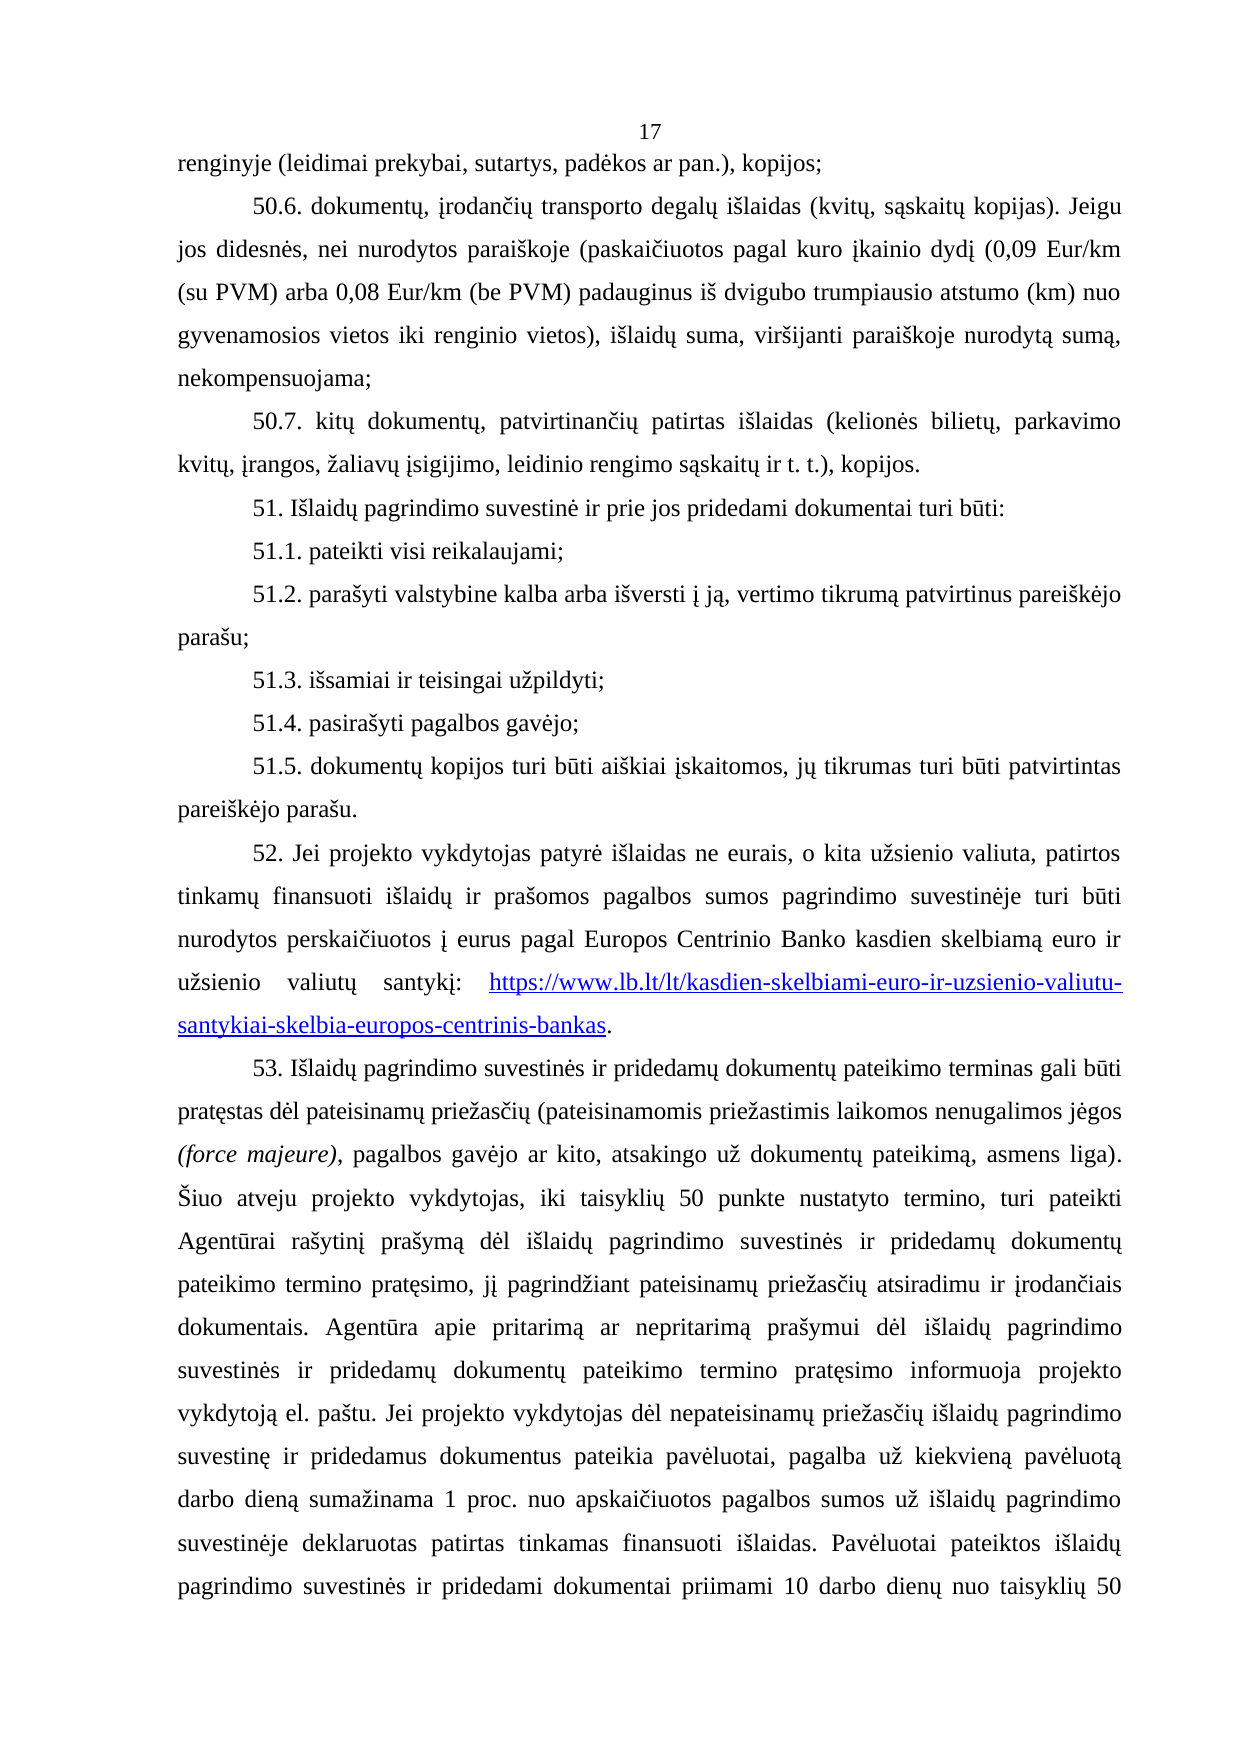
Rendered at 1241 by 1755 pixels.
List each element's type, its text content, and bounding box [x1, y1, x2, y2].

text renginyje (leidimai prekybai, sutartys, padėkos ar pan.), kopijos; [177, 148, 1122, 176]
text 53. Išlaidų pagrindimo suvestinės ir pridedamų dokumentų pateikimo terminas gali būti pratęstas dėl pateisinamų priežasčių (pateisinamomis priežastimis laikomos nenugalimos jėgos (force majeure), pagalbos gavėjo ar kito, atsakingo už dokumentų pateikimą, asmens liga). Šiuo atveju projekto vykdytojas, iki taisyklių 50 punkte nustatyto termino, turi pateikti Agentūrai rašytinį prašymą dėl išlaidų pagrindimo suvestinės ir pridedamų dokumentų pateikimo termino pratęsimo, jį pagrindžiant pateisinamų priežasčių atsiradimu ir įrodančiais dokumentais. Agentūra apie pritarimą ar nepritarimą prašymui dėl išlaidų pagrindimo suvestinės ir pridedamų dokumentų pateikimo termino pratęsimo informuoja projekto vykdytoją el. paštu. Jei projekto vykdytojas dėl nepateisinamų priežasčių išlaidų pagrindimo suvestinę ir pridedamus dokumentus pateikia pavėluotai, pagalba už kiekvieną pavėluotą darbo dieną sumažinama 1 proc. nuo apskaičiuotos pagalbos sumos už išlaidų pagrindimo suvestinėje deklaruotas patirtas tinkamas finansuoti išlaidas. Pavėluotai pateiktos išlaidų pagrindimo suvestinės ir pridedami dokumentai priimami 10 darbo dienų nuo taisyklių 50 [177, 1053, 1122, 1599]
text 52. Jei projekto vykdytojas patyrė išlaidas ne eurais, o kita užsienio valiuta, patirtos tinkamų finansuoti išlaidų ir prašomos pagalbos sumos pagrindimo suvestinėje turi būti nurodytos perskaičiuotos į eurus pagal Europos Centrinio Banko kasdien skelbiamą euro ir užsienio valiutų santykį: https://www.lb.lt/lt/kasdien-skelbiami-euro-ir-uzsienio-valiutu-santykiai-skelbia-europos-centrinis-bankas. [177, 838, 1122, 1039]
text 51.3. išsamiai ir teisingai užpildyti; [177, 665, 1122, 694]
text 51.1. pateikti visi reikalaujami; [177, 536, 1122, 564]
text 51.5. dokumentų kopijos turi būti aiškiai įskaitomos, jų tikrumas turi būti patvirtintas pareiškėjo parašu. [177, 751, 1122, 823]
text 51.2. parašyti valstybine kalba arba išversti į ją, vertimo tikrumą patvirtinus pareiškėjo parašu; [177, 579, 1122, 651]
text 50.6. dokumentų, įrodančių transporto degalų išlaidas (kvitų, sąskaitų kopijas). Jeigu jos didesnės, nei nurodytos paraiškoje (paskaičiuotos pagal kuro įkainio dydį (0,09 Eur/km (su PVM) arba 0,08 Eur/km (be PVM) padauginus iš dvigubo trumpiausio atstumo (km) nuo gyvenamosios vietos iki renginio vietos), išlaidų suma, viršijanti paraiškoje nurodytą sumą, nekompensuojama; [177, 191, 1122, 392]
text 51.4. pasirašyti pagalbos gavėjo; [177, 708, 1122, 737]
text 50.7. kitų dokumentų, patvirtinančių patirtas išlaidas (kelionės bilietų, parkavimo kvitų, įrangos, žaliavų įsigijimo, leidinio rengimo sąskaitų ir t. t.), kopijos. [177, 406, 1122, 478]
text 51. Išlaidų pagrindimo suvestinė ir prie jos pridedami dokumentai turi būti: [177, 493, 1122, 521]
